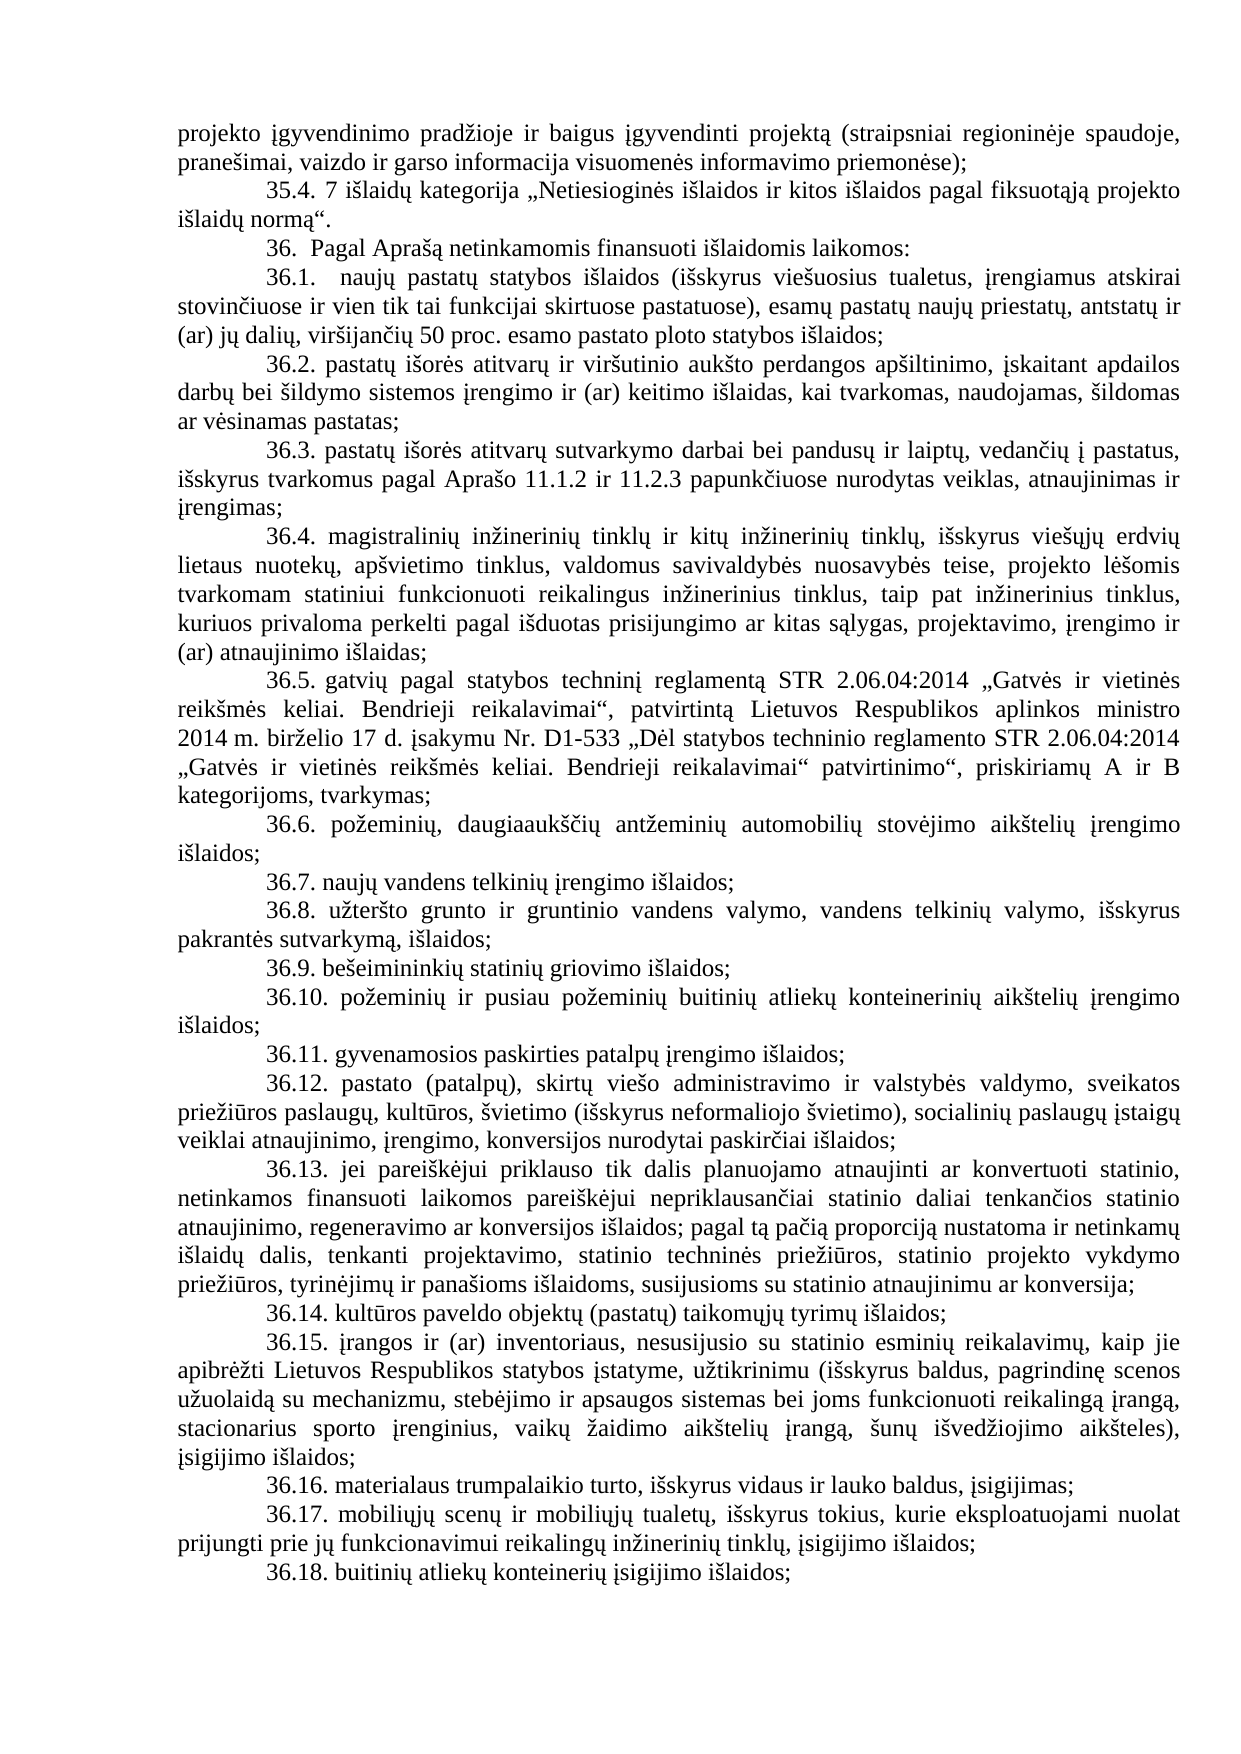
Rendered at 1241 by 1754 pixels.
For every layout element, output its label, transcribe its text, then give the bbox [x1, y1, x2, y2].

text 36.14. kultūros paveldo objektų (pastatų) taikomųjų tyrimų išlaidos; [177, 1298, 1181, 1327]
text 36.18. buitinių atliekų konteinerių įsigijimo išlaidos; [177, 1557, 1181, 1586]
text 36.10. požeminių ir pusiau požeminių buitinių atliekų konteinerinių aikštelių įrengimo išlaidos; [177, 982, 1181, 1039]
text 36.11. gyvenamosios paskirties patalpų įrengimo išlaidos; [177, 1039, 1181, 1068]
text 36.7. naujų vandens telkinių įrengimo išlaidos; [177, 867, 1181, 895]
text 36.1. naujų pastatų statybos išlaidos (išskyrus viešuosius tualetus, įrengiamus atskirai stovinčiuose ir vien tik tai funkcijai skirtuose pastatuose), esamų pastatų naujų priestatų, antstatų ir (ar) jų dalių, viršijančių 50 proc. esamo pastato ploto statybos išlaidos; [177, 262, 1181, 349]
text 36.9. bešeimininkių statinių griovimo išlaidos; [177, 953, 1181, 982]
text 36.16. materialaus trumpalaikio turto, išskyrus vidaus ir lauko baldus, įsigijimas; [177, 1471, 1181, 1499]
text 36.13. jei pareiškėjui priklauso tik dalis planuojamo atnaujinti ar konvertuoti statinio, netinkamos finansuoti laikomos pareiškėjui nepriklausančiai statinio daliai tenkančios statinio atnaujinimo, regeneravimo ar konversijos išlaidos; pagal tą pačią proporciją nustatoma ir netinkamų išlaidų dalis, tenkanti projektavimo, statinio techninės priežiūros, statinio projekto vykdymo priežiūros, tyrinėjimų ir panašioms išlaidoms, susijusioms su statinio atnaujinimu ar konversija; [177, 1154, 1181, 1298]
text 36.6. požeminių, daugiaaukščių antžeminių automobilių stovėjimo aikštelių įrengimo išlaidos; [177, 809, 1181, 867]
text 36.5. gatvių pagal statybos techninį reglamentą STR 2.06.04:2014 „Gatvės ir vietinės reikšmės keliai. Bendrieji reikalavimai“, patvirtintą Lietuvos Respublikos aplinkos ministro 2014 m. birželio 17 d. įsakymu Nr. D1-533 „Dėl statybos techninio reglamento STR 2.06.04:2014 „Gatvės ir vietinės reikšmės keliai. Bendrieji reikalavimai“ patvirtinimo“, priskiriamų A ir B kategorijoms, tvarkymas; [177, 665, 1181, 809]
text 36.4. magistralinių inžinerinių tinklų ir kitų inžinerinių tinklų, išskyrus viešųjų erdvių lietaus nuotekų, apšvietimo tinklus, valdomus savivaldybės nuosavybės teise, projekto lėšomis tvarkomam statiniui funkcionuoti reikalingus inžinerinius tinklus, taip pat inžinerinius tinklus, kuriuos privaloma perkelti pagal išduotas prisijungimo ar kitas sąlygas, projektavimo, įrengimo ir (ar) atnaujinimo išlaidas; [177, 521, 1181, 665]
text 36.12. pastato (patalpų), skirtų viešo administravimo ir valstybės valdymo, sveikatos priežiūros paslaugų, kultūros, švietimo (išskyrus neformaliojo švietimo), socialinių paslaugų įstaigų veiklai atnaujinimo, įrengimo, konversijos nurodytai paskirčiai išlaidos; [177, 1068, 1181, 1154]
text 36.2. pastatų išorės atitvarų ir viršutinio aukšto perdangos apšiltinimo, įskaitant apdailos darbų bei šildymo sistemos įrengimo ir (ar) keitimo išlaidas, kai tvarkomas, naudojamas, šildomas ar vėsinamas pastatas; [177, 349, 1181, 435]
text 35.4. 7 išlaidų kategorija „Netiesioginės išlaidos ir kitos išlaidos pagal fiksuotąją projekto išlaidų normą“. [177, 176, 1181, 233]
text 36.17. mobiliųjų scenų ir mobiliųjų tualetų, išskyrus tokius, kurie eksploatuojami nuolat prijungti prie jų funkcionavimui reikalingų inžinerinių tinklų, įsigijimo išlaidos; [177, 1499, 1181, 1557]
text 36. Pagal Aprašą netinkamomis finansuoti išlaidomis laikomos: [177, 233, 1181, 262]
text 36.15. įrangos ir (ar) inventoriaus, nesusijusio su statinio esminių reikalavimų, kaip jie apibrėžti Lietuvos Respublikos statybos įstatyme, užtikrinimu (išskyrus baldus, pagrindinę scenos užuolaidą su mechanizmu, stebėjimo ir apsaugos sistemas bei joms funkcionuoti reikalingą įrangą, stacionarius sporto įrenginius, vaikų žaidimo aikštelių įrangą, šunų išvedžiojimo aikšteles), įsigijimo išlaidos; [177, 1327, 1181, 1471]
text 36.8. užteršto grunto ir gruntinio vandens valymo, vandens telkinių valymo, išskyrus pakrantės sutvarkymą, išlaidos; [177, 895, 1181, 953]
text 36.3. pastatų išorės atitvarų sutvarkymo darbai bei pandusų ir laiptų, vedančių į pastatus, išskyrus tvarkomus pagal Aprašo 11.1.2 ir 11.2.3 papunkčiuose nurodytas veiklas, atnaujinimas ir įrengimas; [177, 435, 1181, 521]
text projekto įgyvendinimo pradžioje ir baigus įgyvendinti projektą (straipsniai regioninėje spaudoje, pranešimai, vaizdo ir garso informacija visuomenės informavimo priemonėse); [177, 118, 1181, 176]
